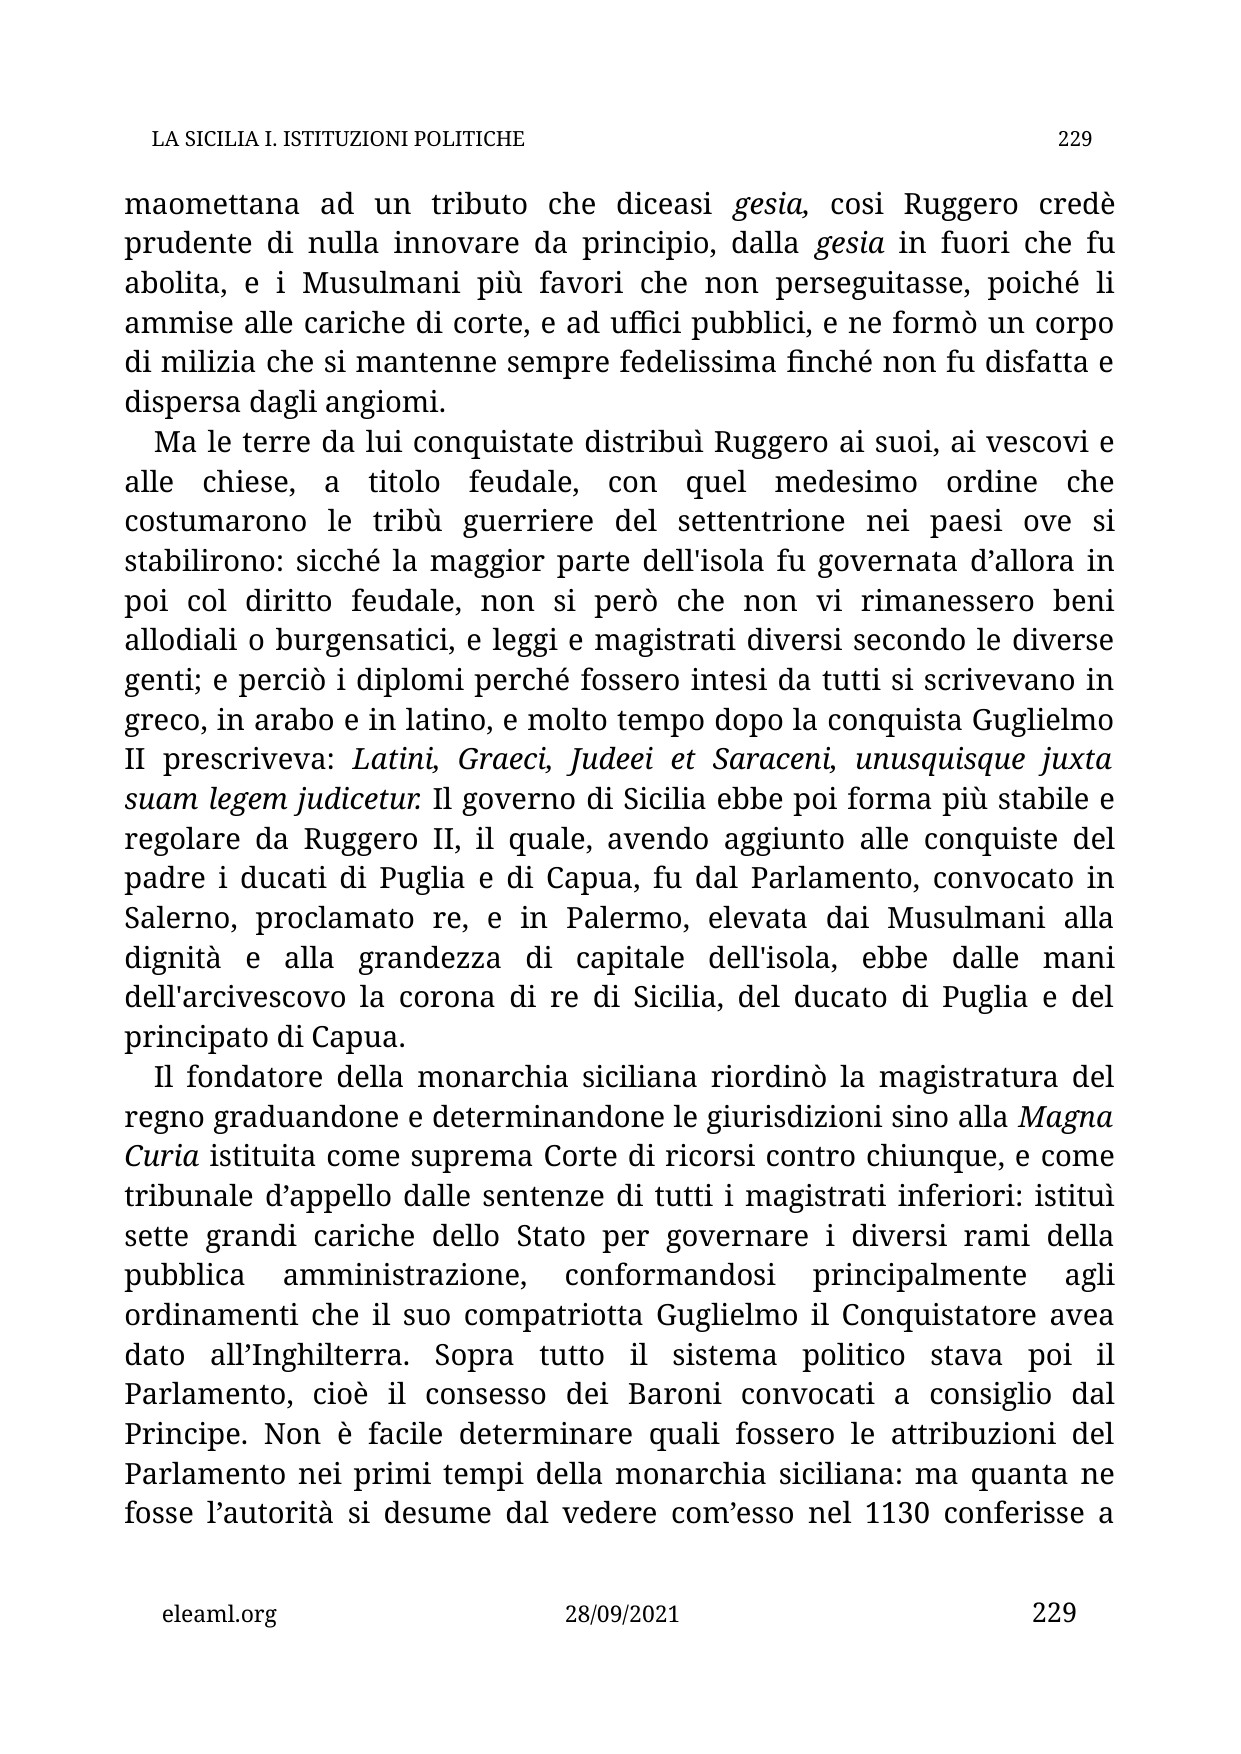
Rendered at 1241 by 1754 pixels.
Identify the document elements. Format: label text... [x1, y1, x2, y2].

text Ma le terre da lui conquistate distribuì Ruggero ai suoi, ai vescovi e alle chiese, a titolo feudale, con quel medesimo ordine che costumarono le tribù guerriere del settentrione nei paesi ove si stabilirono: sicché la maggior parte dell'isola fu governata d’allora in poi col diritto feudale, non si però che non vi rimanessero beni allodiali o burgensatici, e leggi e magistrati diversi secondo le diverse genti; e perciò i diplomi perché fossero intesi da tutti si scrivevano in greco, in arabo e in latino, e molto tempo dopo la conquista Guglielmo II prescriveva: Latini, Graeci, Judeei et Saraceni, unusquisque juxta suam legem judicetur. Il governo di Sicilia ebbe poi forma più stabile e regolare da Ruggero II, il quale, avendo aggiunto alle conquiste del padre i ducati di Puglia e di Capua, fu dal Parlamento, convocato in Salerno, proclamato re, e in Palermo, elevata dai Musulmani alla dignità e alla grandezza di capitale dell'isola, ebbe dalle mani dell'arcivescovo la corona di re di Sicilia, del ducato di Puglia e del principato di Capua. [124, 421, 1116, 1056]
text Il fondatore della monarchia siciliana riordinò la magistratura del regno graduandone e determinandone le giurisdizioni sino alla Magna Curia istituita come suprema Corte di ricorsi contro chiunque, e come tribunale d’appello dalle sentenze di tutti i magistrati inferiori: istituì sette grandi cariche dello Stato per governare i diversi rami della pubblica amministrazione, conformandosi principalmente agli ordinamenti che il suo compatriotta Guglielmo il Conquistatore avea dato all’Inghilterra. Sopra tutto il sistema politico stava poi il Parlamento, cioè il consesso dei Baroni convocati a consiglio dal Principe. Non è facile determinare quali fossero le attribuzioni del Parlamento nei primi tempi della monarchia siciliana: ma quanta ne fosse l’autorità si desume dal vedere com’esso nel 1130 conferisse a [124, 1056, 1116, 1532]
text maomettana ad un tributo che diceasi gesia, cosi Ruggero credè prudente di nulla innovare da principio, dalla gesia in fuori che fu abolita, e i Musulmani più favori che non perseguitasse, poiché li ammise alle cariche di corte, e ad uffici pubblici, e ne formò un corpo di milizia che si mantenne sempre fedelissima finché non fu disfatta e dispersa dagli angiomi. [124, 183, 1116, 421]
